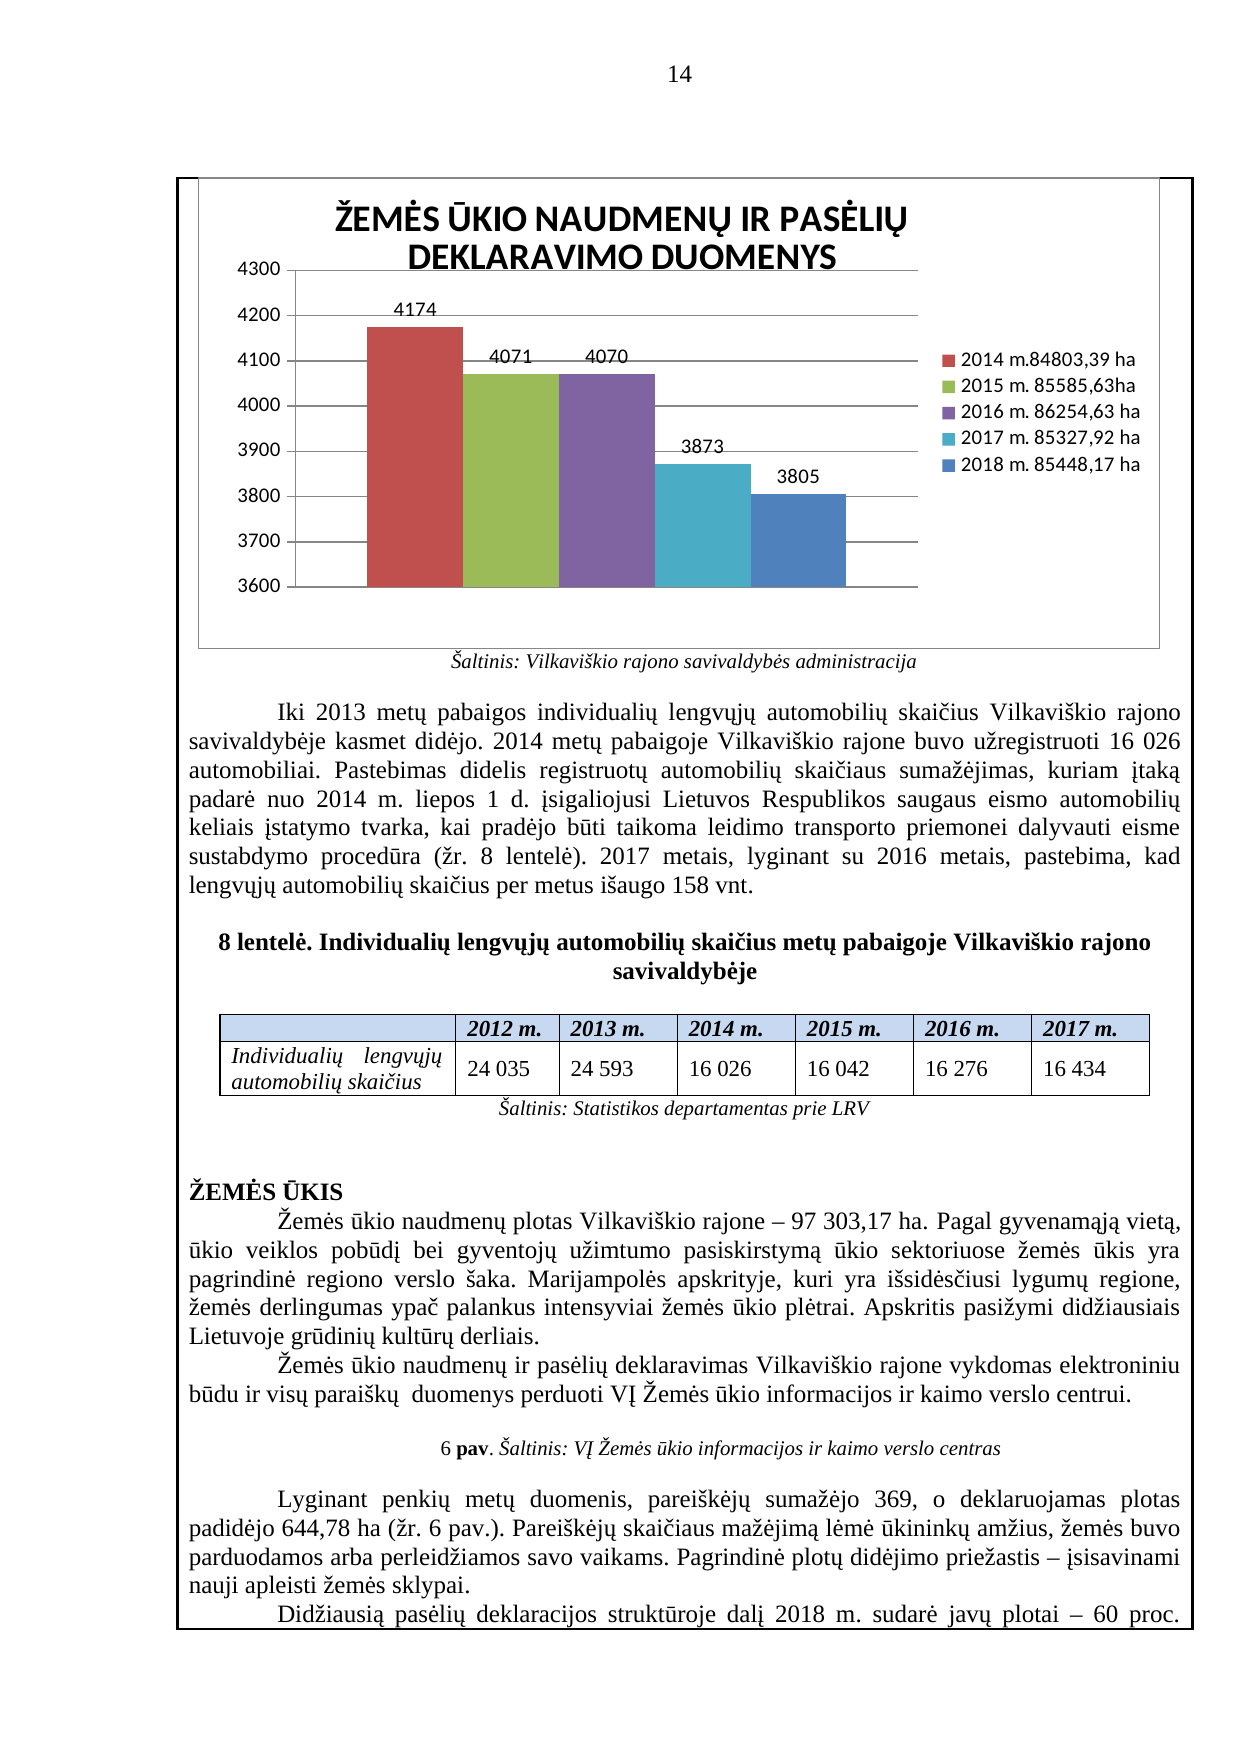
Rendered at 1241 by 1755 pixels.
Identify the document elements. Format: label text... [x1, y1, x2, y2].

table_header 2013 m. [560, 1015, 677, 1041]
table_cell 16 026 [678, 1042, 795, 1095]
table_cell 16 434 [1032, 1042, 1149, 1095]
table_cell 16 042 [796, 1042, 913, 1095]
table_cell [1194, 177, 1222, 1628]
table_header 2014 m. [678, 1015, 795, 1041]
table_header 2012 m. [456, 1015, 559, 1041]
table_cell 16 276 [914, 1042, 1031, 1095]
table_cell 24 593 [560, 1042, 677, 1095]
table_cell Individualių lengvųjų automobilių skaičius [221, 1042, 455, 1095]
table_header 2015 m. [796, 1015, 913, 1041]
table_header 2016 m. [914, 1015, 1031, 1041]
table_header [221, 1015, 455, 1041]
table_header 2017 m. [1032, 1015, 1149, 1041]
table_cell 24 035 [456, 1042, 559, 1095]
